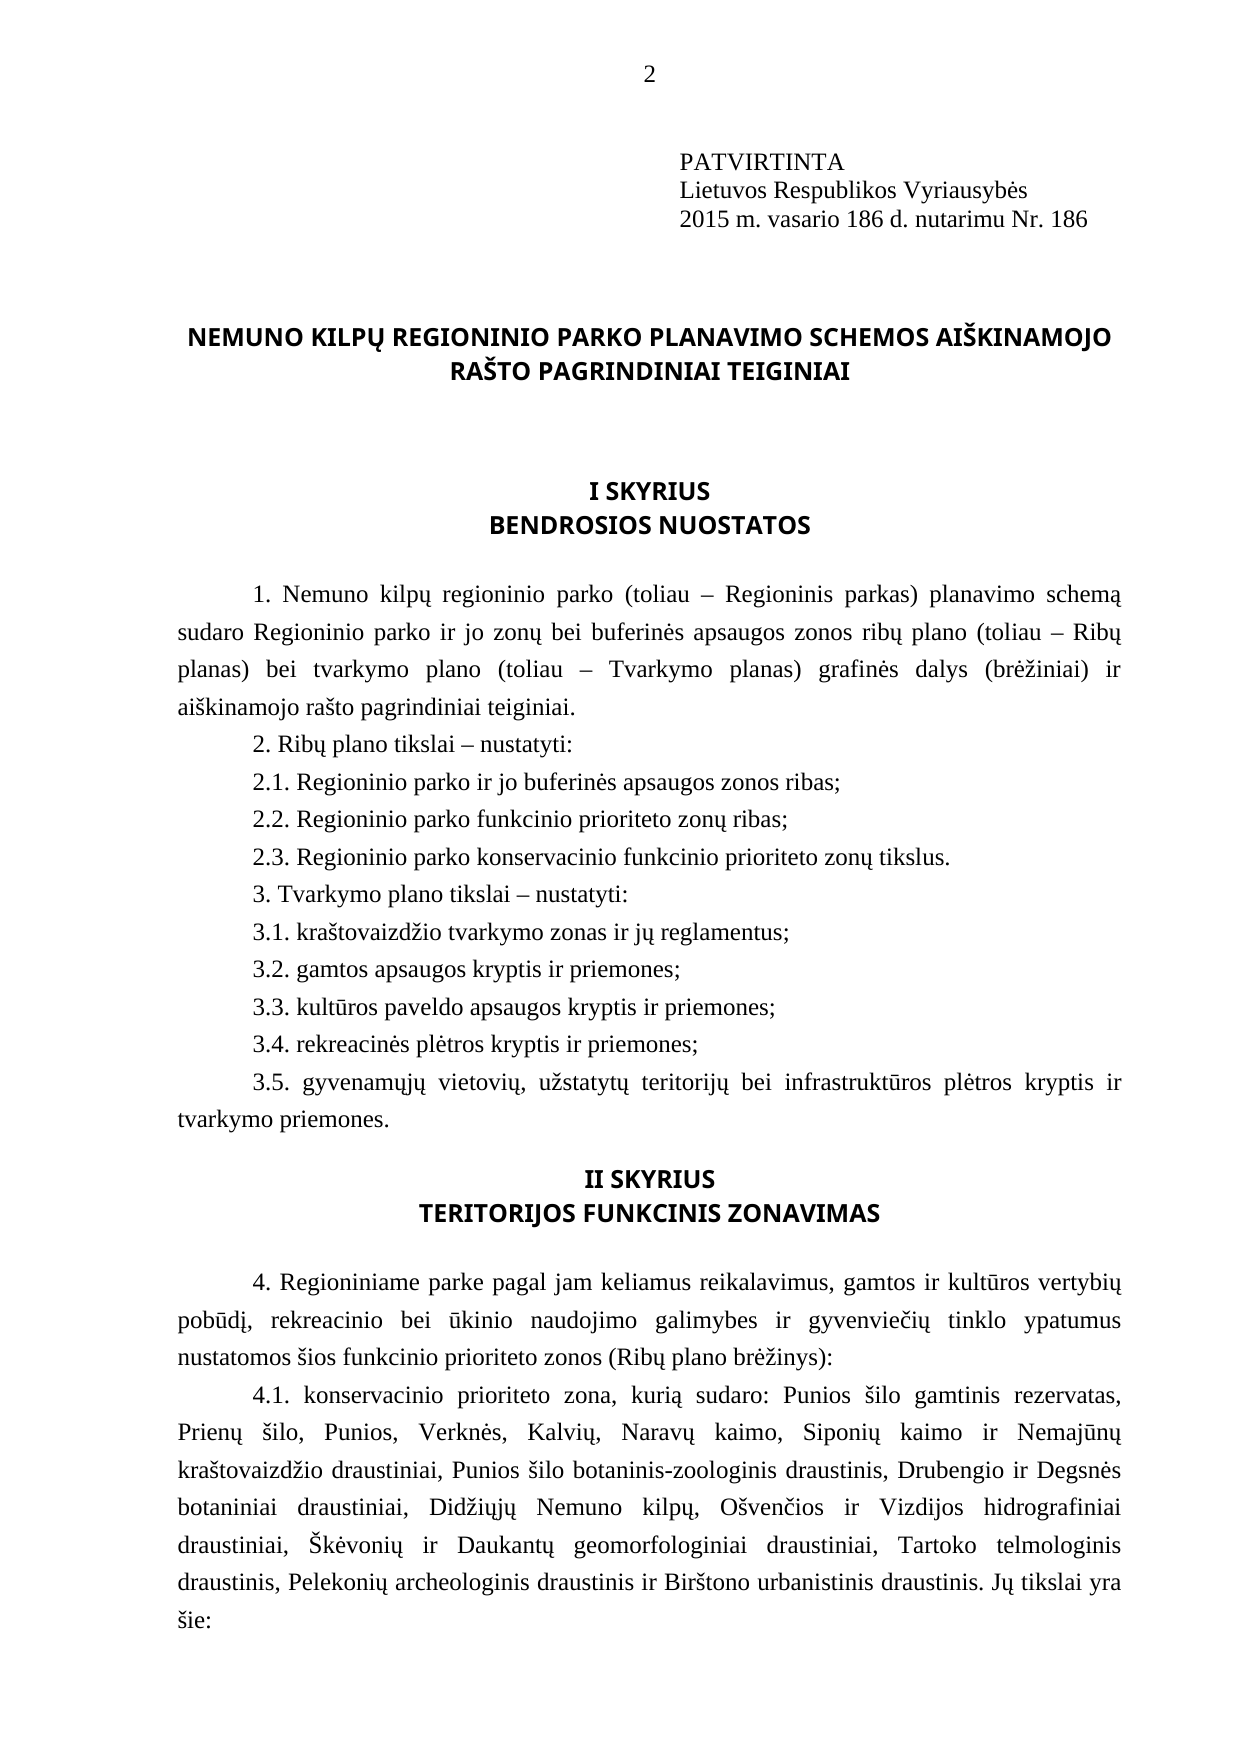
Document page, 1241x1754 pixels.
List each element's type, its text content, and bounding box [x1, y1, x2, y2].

text BENDROSIOS NUOSTATOS [177, 508, 1122, 542]
text 4. Regioniniame parke pagal jam keliamus reikalavimus, gamtos ir kultūros vertybių pobūdį, rekreacinio bei ūkinio naudojimo galimybes ir gyvenviečių tinklo ypatumus nustatomos šios funkcinio prioriteto zonos (Ribų plano brėžinys): [177, 1259, 1122, 1371]
text 3. Tvarkymo plano tikslai – nustatyti: [177, 871, 1122, 908]
text 2.3. Regioninio parko konservacinio funkcinio prioriteto zonų tikslus. [177, 833, 1122, 871]
text Nemuno kilpų regioninio PARKO planavimo schemos AIŠKINAMOJO RAŠTO PAGRINDINIAI TEIGINIAI [177, 319, 1122, 387]
text 1. Nemuno kilpų regioninio parko (toliau – Regioninis parkas) planavimo schemą sudaro Regioninio parko ir jo zonų bei buferinės apsaugos zonos ribų plano (toliau – Ribų planas) bei tvarkymo plano (toliau – Tvarkymo planas) grafinės dalys (brėžiniai) ir aiškinamojo rašto pagrindiniai teiginiai. [177, 571, 1122, 721]
text PATVIRTINTA Lietuvos Respublikos Vyriausybės 2015 m. vasario 186 d. nutarimu Nr. 186 [679, 147, 1122, 233]
text 4.1. konservacinio prioriteto zona, kurią sudaro: Punios šilo gamtinis rezervatas, Prienų šilo, Punios, Verknės, Kalvių, Naravų kaimo, Siponių kaimo ir Nemajūnų kraštovaizdžio draustiniai, Punios šilo botaninis-zoologinis draustinis, Drubengio ir Degsnės botaniniai draustiniai, Didžiųjų Nemuno kilpų, Ošvenčios ir Vizdijos hidrografiniai draustiniai, Škėvonių ir Daukantų geomorfologiniai draustiniai, Tartoko telmologinis draustinis, Pelekonių archeologinis draustinis ir Birštono urbanistinis draustinis. Jų tikslai yra šie: [177, 1371, 1122, 1634]
text 3.5. gyvenamųjų vietovių, užstatytų teritorijų bei infrastruktūros plėtros kryptis ir tvarkymo priemones. [177, 1058, 1122, 1133]
text 3.3. kultūros paveldo apsaugos kryptis ir priemones; [177, 983, 1122, 1021]
text 3.2. gamtos apsaugos kryptis ir priemones; [177, 946, 1122, 983]
text 3.4. rekreacinės plėtros kryptis ir priemones; [177, 1021, 1122, 1058]
text II Skyrius [177, 1162, 1122, 1196]
text I SKYRIUS [177, 474, 1122, 508]
text 2. Ribų plano tikslai – nustatyti: [177, 721, 1122, 758]
text Teritorijos funkcinis zonavimas [177, 1196, 1122, 1230]
text 3.1. kraštovaizdžio tvarkymo zonas ir jų reglamentus; [177, 908, 1122, 946]
text 2.1. Regioninio parko ir jo buferinės apsaugos zonos ribas; [177, 758, 1122, 796]
text 2.2. Regioninio parko funkcinio prioriteto zonų ribas; [177, 796, 1122, 833]
